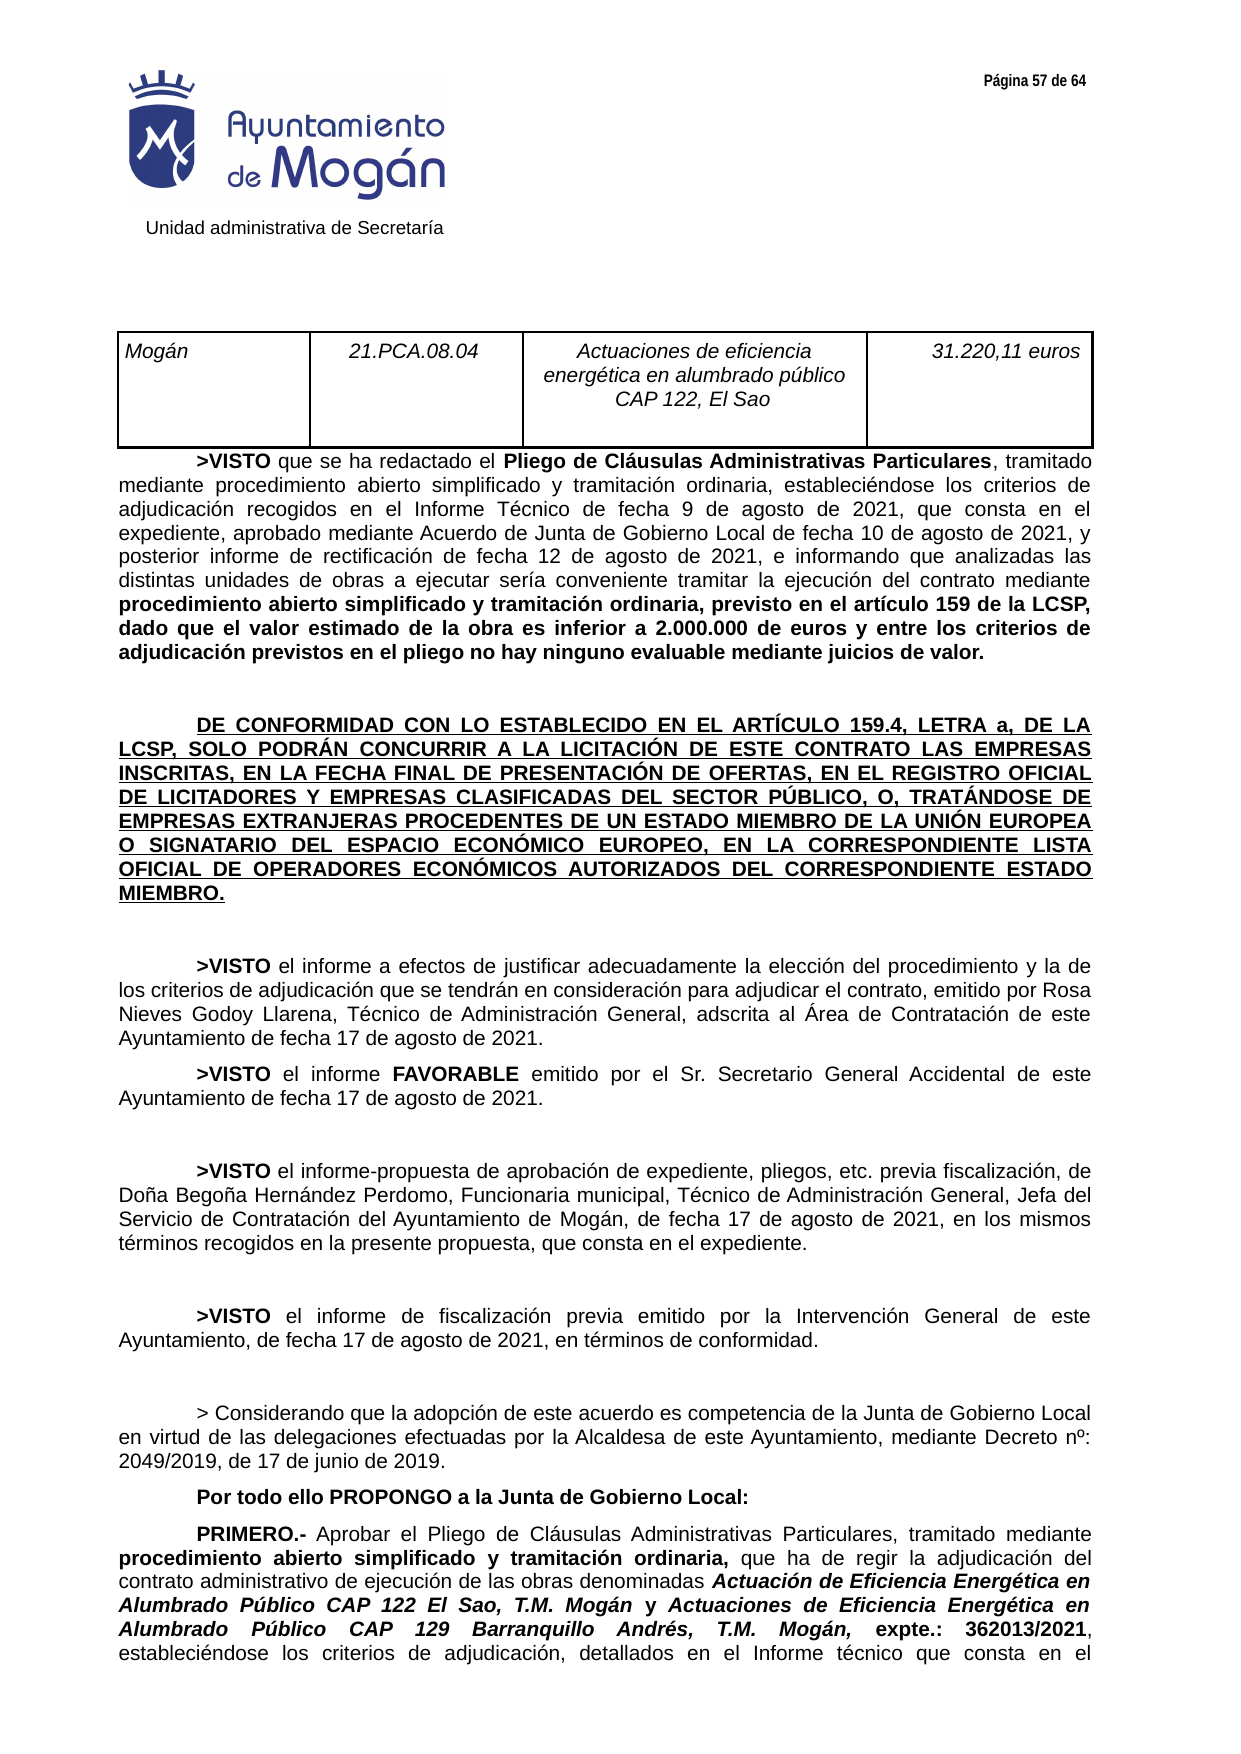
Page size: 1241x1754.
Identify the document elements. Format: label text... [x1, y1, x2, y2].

table_cell Actuaciones de eficiencia energética en alumbrado público CAP 122, El Sao [524, 333, 866, 446]
text DE LICITADORES Y EMPRESAS CLASIFICADAS DEL SECTOR PÚBLICO, O, TRATÁNDOSE DE [118, 783, 1092, 806]
text MIEMBRO. [118, 879, 1092, 905]
text OFICIAL DE OPERADORES ECONÓMICOS AUTORIZADOS DEL CORRESPONDIENTE ESTADO [118, 855, 1092, 878]
text O SIGNATARIO DEL ESPACIO ECONÓMICO EUROPEO, EN LA CORRESPONDIENTE LISTA [118, 831, 1092, 854]
text > Considerando que la adopción de este acuerdo es competencia de la Junta de Gobierno Local en virtud de las delegaciones efectuadas por la Alcaldesa de este Ayuntamiento, mediante Decreto nº: 2049/2019, de 17 de junio de 2019. [118, 1401, 1092, 1472]
text INSCRITAS, EN LA FECHA FINAL DE PRESENTACIÓN DE OFERTAS, EN EL REGISTRO OFICIAL [118, 759, 1092, 782]
table_cell Mogán [119, 333, 309, 446]
text EMPRESAS EXTRANJERAS PROCEDENTES DE UN ESTADO MIEMBRO DE LA UNIÓN EUROPEA [118, 807, 1092, 830]
text >VISTO el informe-propuesta de aprobación de expediente, pliegos, etc. previa fiscalización, de Doña Begoña Hernández Perdomo, Funcionaria municipal, Técnico de Administración General, Jefa del Servicio de Contratación del Ayuntamiento de Mogán, de fecha 17 de agosto de 2021, en los mismos términos recogidos en la presente propuesta, que consta en el expediente. [118, 1159, 1092, 1255]
table_cell 31.220,11 euros [868, 333, 1091, 446]
picture [128, 70, 445, 206]
text >VISTO el informe FAVORABLE emitido por el Sr. Secretario General Accidental de este Ayuntamiento de fecha 17 de agosto de 2021. [118, 1062, 1092, 1110]
text >VISTO el informe a efectos de justificar adecuadamente la elección del procedimiento y la de los criterios de adjudicación que se tendrán en consideración para adjudicar el contrato, emitido por Rosa Nieves Godoy Llarena, Técnico de Administración General, adscrita al Área de Contratación de este Ayuntamiento de fecha 17 de agosto de 2021. [118, 954, 1092, 1049]
text >VISTO que se ha redactado el Pliego de Cláusulas Administrativas Particulares, tramitado mediante procedimiento abierto simplificado y tramitación ordinaria, estableciéndose los criterios de adjudicación recogidos en el Informe Técnico de fecha 9 de agosto de 2021, que consta en el expediente, aprobado mediante Acuerdo de Junta de Gobierno Local de fecha 10 de agosto de 2021, y posterior informe de rectificación de fecha 12 de agosto de 2021, e informando que analizadas las distintas unidades de obras a ejecutar sería conveniente tramitar la ejecución del contrato mediante procedimiento abierto simplificado y tramitación ordinaria, previsto en el artículo 159 de la LCSP, dado que el valor estimado de la obra es inferior a 2.000.000 de euros y entre los criterios de adjudicación previstos en el pliego no hay ninguno evaluable mediante juicios de valor. [118, 449, 1092, 664]
text >VISTO el informe de fiscalización previa emitido por la Intervención General de este Ayuntamiento, de fecha 17 de agosto de 2021, en términos de conformidad. [118, 1304, 1092, 1352]
text PRIMERO.- Aprobar el Pliego de Cláusulas Administrativas Particulares, tramitado mediante procedimiento abierto simplificado y tramitación ordinaria, que ha de regir la adjudicación del contrato administrativo de ejecución de las obras denominadas Actuación de Eficiencia Energética en Alumbrado Público CAP 122 El Sao, T.M. Mogán y Actuaciones de Eficiencia Energética en Alumbrado Público CAP 129 Barranquillo Andrés, T.M. Mogán, expte.: 362013/2021, estableciéndose los criterios de adjudicación, detallados en el Informe técnico que consta en el [118, 1521, 1092, 1665]
table_cell 21.PCA.08.04 [311, 333, 522, 446]
text DE CONFORMIDAD CON LO ESTABLECIDO EN EL ARTÍCULO 159.4, LETRA a, DE LA LCSP, SOLO PODRÁN CONCURRIR A LA LICITACIÓN DE ESTE CONTRATO LAS EMPRESAS [118, 713, 1092, 758]
text Por todo ello PROPONGO a la Junta de Gobierno Local: [118, 1485, 1092, 1509]
